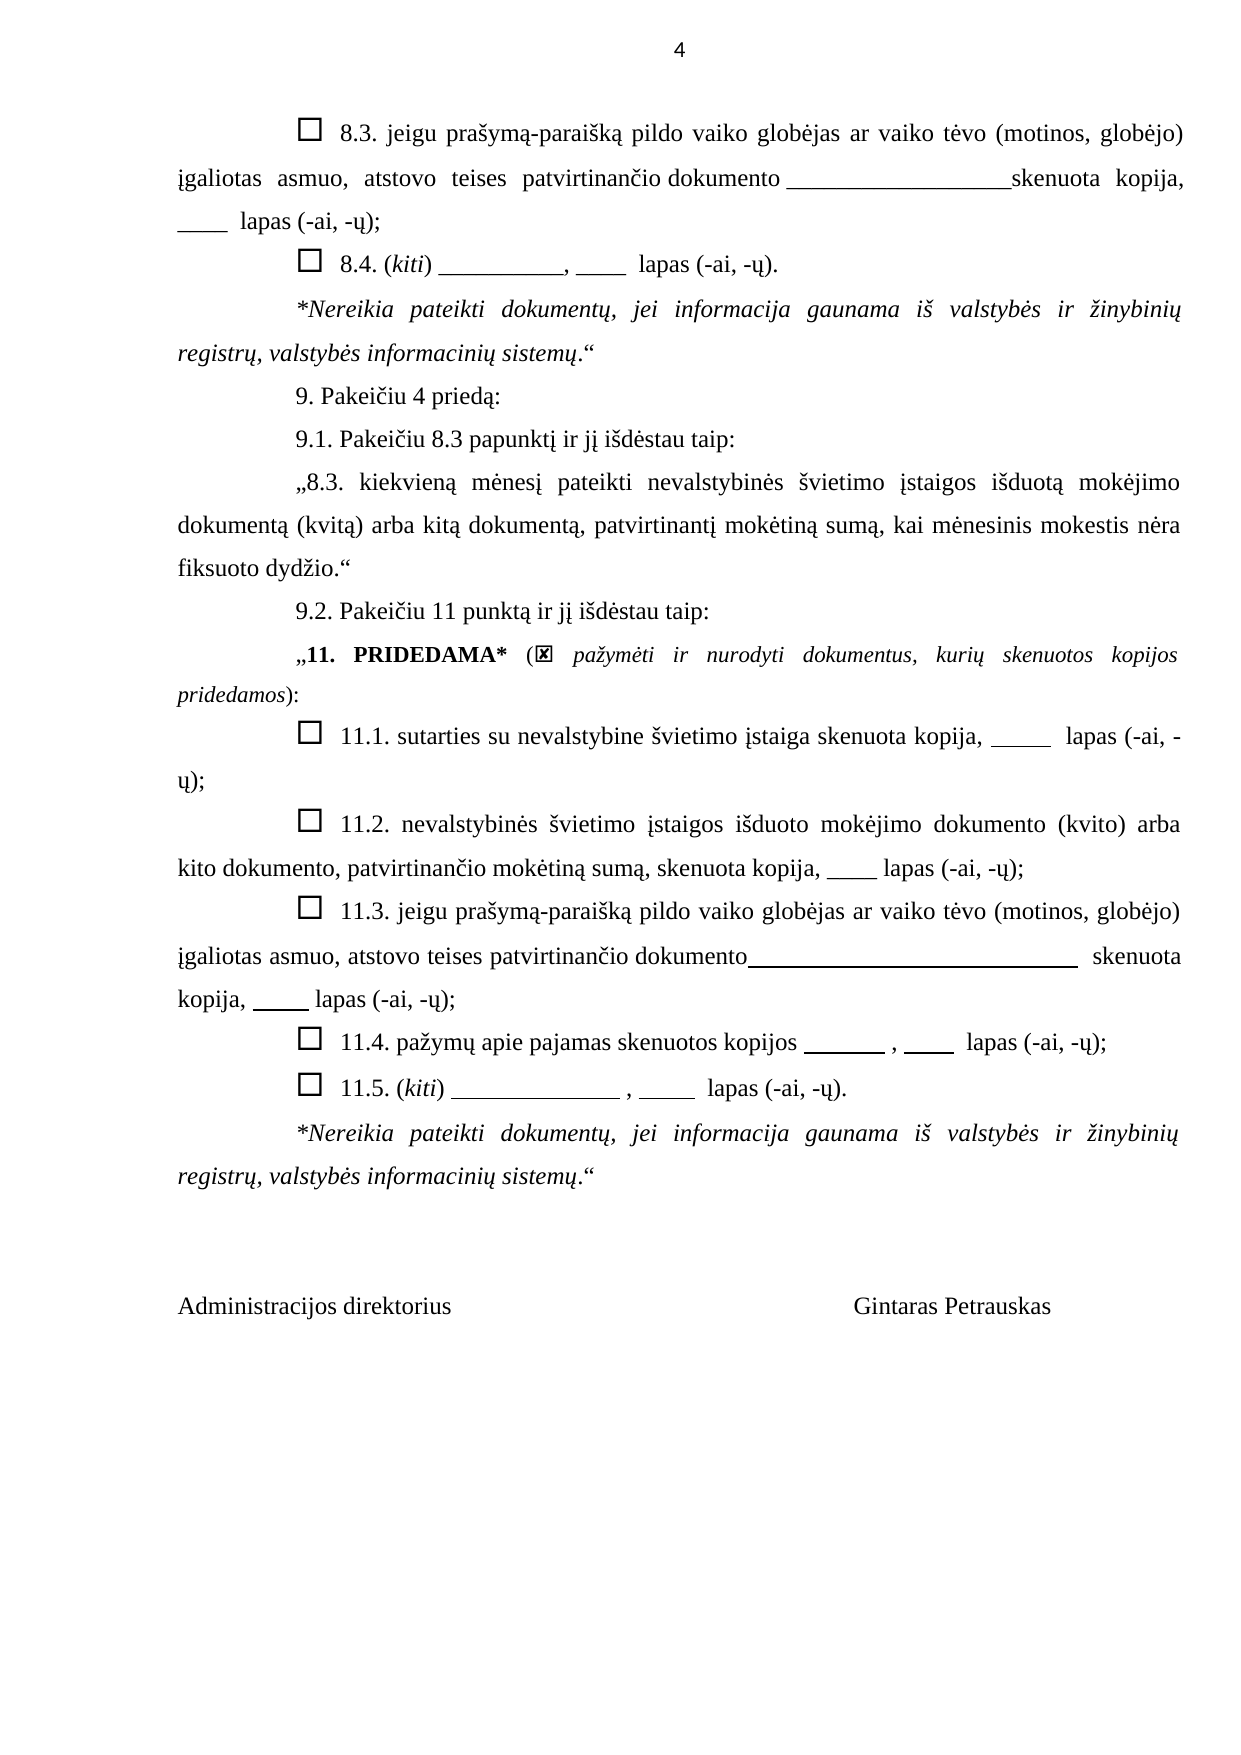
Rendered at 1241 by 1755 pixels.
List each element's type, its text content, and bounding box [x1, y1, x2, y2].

text  8.3. jeigu prašymą-paraišką pildo vaiko globėjas ar vaiko tėvo (motinos, globėjo) įgaliotas asmuo, atstovo teises patvirtinančio dokumento __________________skenuota kopija, ____ lapas (-ai, -ų); [177, 118, 1184, 235]
text  8.4. (kiti) __________, ____ lapas (-ai, -ų). [177, 249, 1184, 279]
text Administracijos direktorius Gintaras Petrauskas [177, 1291, 1181, 1319]
text  11.2. nevalstybinės švietimo įstaigos išduoto mokėjimo dokumento (kvito) arba kito dokumento, patvirtinančio mokėtiną sumą, skenuota kopija, ____ lapas (-ai, -ų); [177, 809, 1181, 882]
text  11.3. jeigu prašymą-paraišką pildo vaiko globėjas ar vaiko tėvo (motinos, globėjo) įgaliotas asmuo, atstovo teises patvirtinančio dokumento skenuota kopija, lapas (-ai, -ų); [177, 896, 1181, 1013]
text „11. PRIDEDAMA* ( pažymėti ir nurodyti dokumentus, kurių skenuotos kopijos pridedamos): [177, 639, 1181, 708]
text  11.1. sutarties su nevalstybine švietimo įstaiga skenuota kopija, lapas (-ai, -ų); [177, 721, 1181, 794]
text  11.5. (kiti) , lapas (-ai, -ų). [177, 1073, 1181, 1103]
text 9.2. Pakeičiu 11 punktą ir jį išdėstau taip: [177, 596, 1181, 625]
text  11.4. pažymų apie pajamas skenuotos kopijos , lapas (-ai, -ų); [177, 1027, 1181, 1058]
text *Nereikia pateikti dokumentų, jei informacija gaunama iš valstybės ir žinybinių registrų, valstybės informacinių sistemų.“ [177, 1118, 1181, 1190]
text 9.1. Pakeičiu 8.3 papunktį ir jį išdėstau taip: [177, 424, 1181, 453]
text 9. Pakeičiu 4 priedą: [177, 381, 1181, 409]
text *Nereikia pateikti dokumentų, jei informacija gaunama iš valstybės ir žinybinių registrų, valstybės informacinių sistemų.“ [177, 294, 1184, 366]
text „8.3. kiekvieną mėnesį pateikti nevalstybinės švietimo įstaigos išduotą mokėjimo dokumentą (kvitą) arba kitą dokumentą, patvirtinantį mokėtiną sumą, kai mėnesinis mokestis nėra fiksuoto dydžio.“ [177, 467, 1181, 582]
